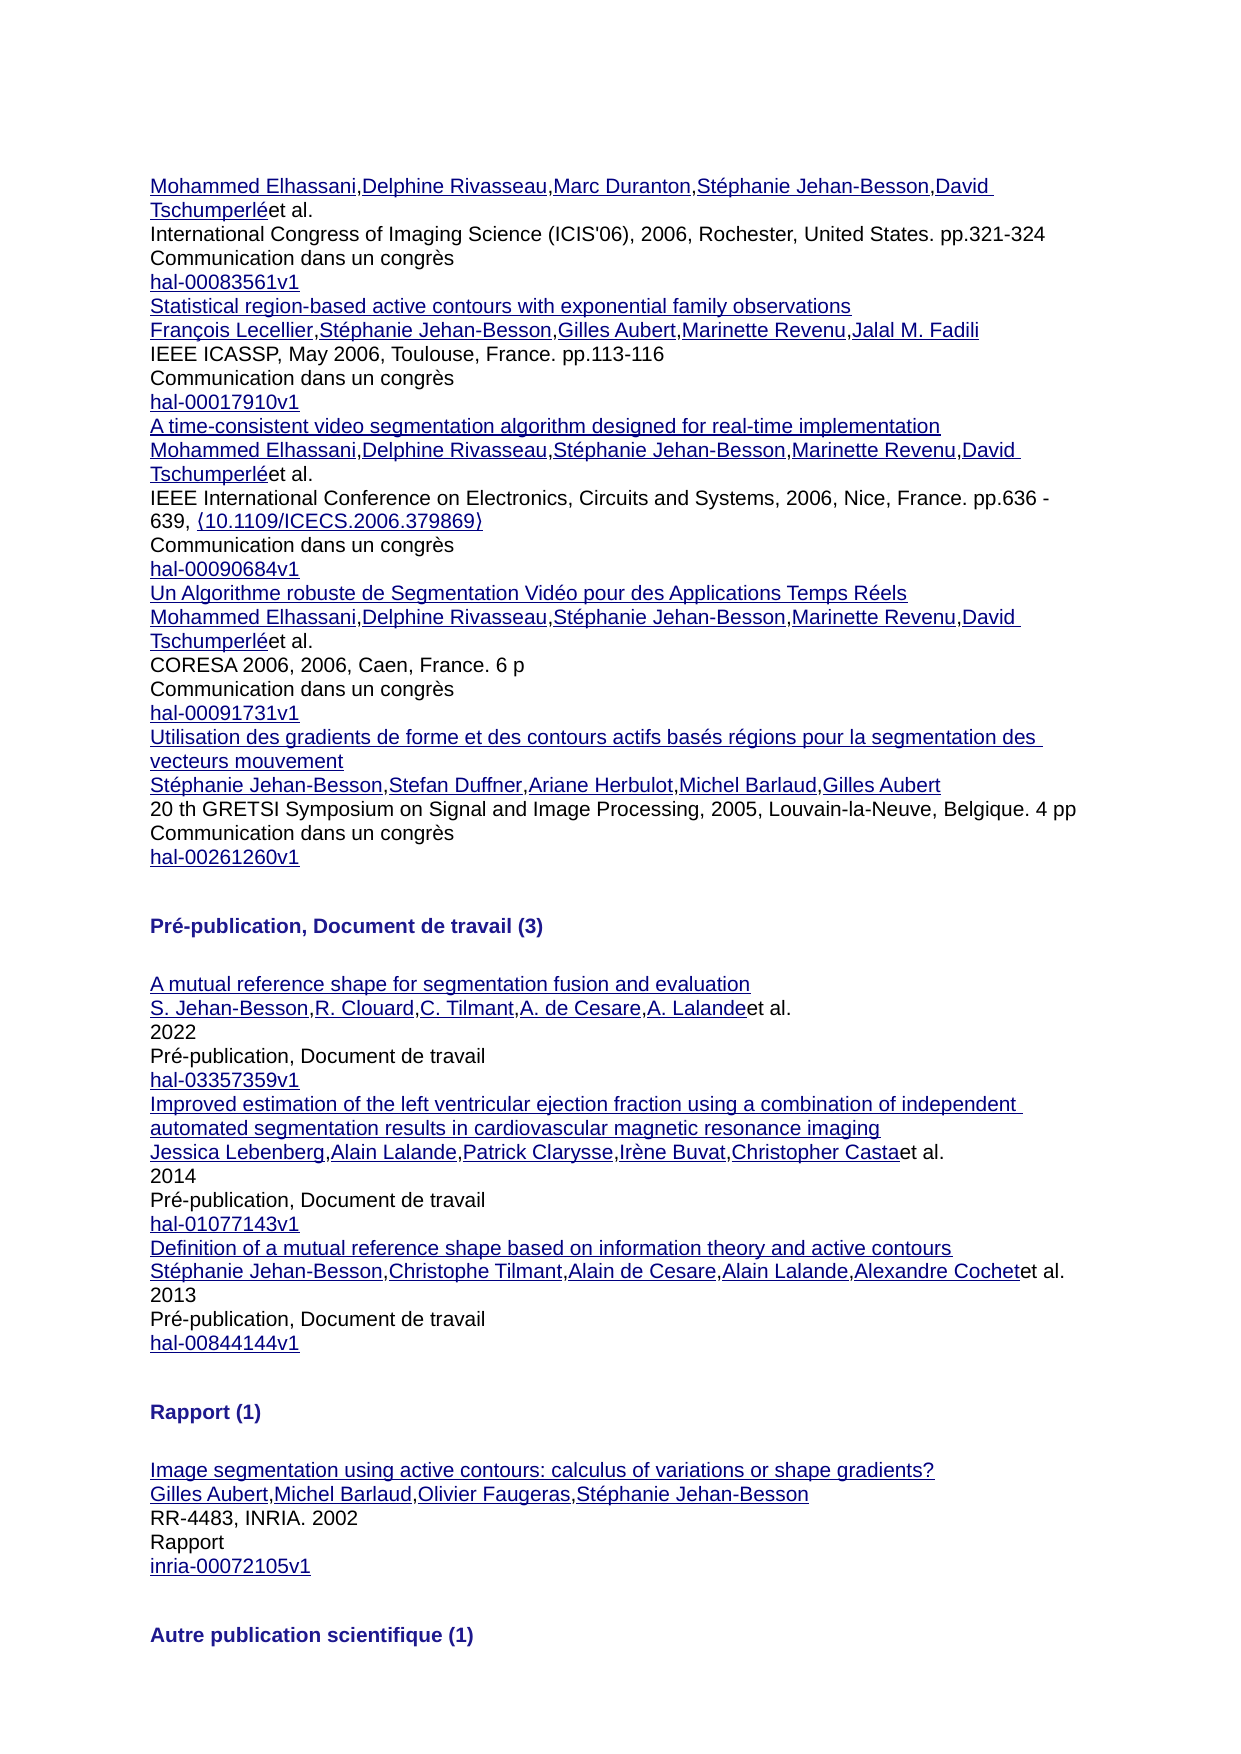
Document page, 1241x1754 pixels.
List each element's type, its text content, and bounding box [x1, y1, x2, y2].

table_header Image segmentation using active contours: calculus of variations or shape gradients? Gilles Aubert,Michel Barlaud,Olivier Faugeras,Stéphanie Jehan-Besson RR-4483, INRIA. 2002 Rapport inria-00072105v1 [150, 1458, 1090, 1578]
table_cell Definition of a mutual reference shape based on information theory and active contours Stéphanie Jehan-Besson,Christophe Tilmant,Alain de Cesare,Alain Lalande,Alexandre Cochetet al. 2013 Pré-publication, Document de travail hal-00844144v1 [150, 1235, 1090, 1355]
table_cell Un Algorithme robuste de Segmentation Vidéo pour des Applications Temps Réels Mohammed Elhassani,Delphine Rivasseau,Stéphanie Jehan-Besson,Marinette Revenu,David Tschumperléet al. CORESA 2006, 2006, Caen, France. 6 p Communication dans un congrès hal-00091731v1 [150, 581, 1090, 725]
table_cell Statistical region-based active contours with exponential family observations François Lecellier,Stéphanie Jehan-Besson,Gilles Aubert,Marinette Revenu,Jalal M. Fadili IEEE ICASSP, May 2006, Toulouse, France. pp.113-116 Communication dans un congrès hal-00017910v1 [150, 294, 1090, 413]
table_cell A time-consistent video segmentation algorithm designed for real-time implementation Mohammed Elhassani,Delphine Rivasseau,Stéphanie Jehan-Besson,Marinette Revenu,David Tschumperléet al. IEEE International Conference on Electronics, Circuits and Systems, 2006, Nice, France. pp.636 - 639, ⟨10.1109/ICECS.2006.379869⟩ Communication dans un congrès hal-00090684v1 [150, 414, 1090, 581]
table_cell Vectorization of a statistical segmentation Mohammed Elhassani,Delphine Rivasseau,Marc Duranton,Stéphanie Jehan-Besson,David Tschumperléet al. International Congress of Imaging Science (ICIS'06), 2006, Rochester, United States. pp.321-324 Communication dans un congrès hal-00083561v1 [150, 150, 1090, 294]
subtitle Pré-publication, Document de travail (3) [150, 913, 1090, 937]
table_header A mutual reference shape for segmentation fusion and evaluation S. Jehan-Besson,R. Clouard,C. Tilmant,A. de Cesare,A. Lalandeet al. 2022 Pré-publication, Document de travail hal-03357359v1 [150, 972, 1090, 1092]
table_cell Improved estimation of the left ventricular ejection fraction using a combination of independent automated segmentation results in cardiovascular magnetic resonance imaging Jessica Lebenberg,Alain Lalande,Patrick Clarysse,Irène Buvat,Christopher Castaet al. 2014 Pré-publication, Document de travail hal-01077143v1 [150, 1092, 1090, 1235]
table_cell Utilisation des gradients de forme et des contours actifs basés régions pour la segmentation des vecteurs mouvement Stéphanie Jehan-Besson,Stefan Duffner,Ariane Herbulot,Michel Barlaud,Gilles Aubert 20 th GRETSI Symposium on Signal and Image Processing, 2005, Louvain-la-Neuve, Belgique. 4 pp Communication dans un congrès hal-00261260v1 [150, 725, 1090, 869]
subtitle Rapport (1) [150, 1400, 1090, 1424]
subtitle Autre publication scientifique (1) [150, 1623, 1090, 1647]
